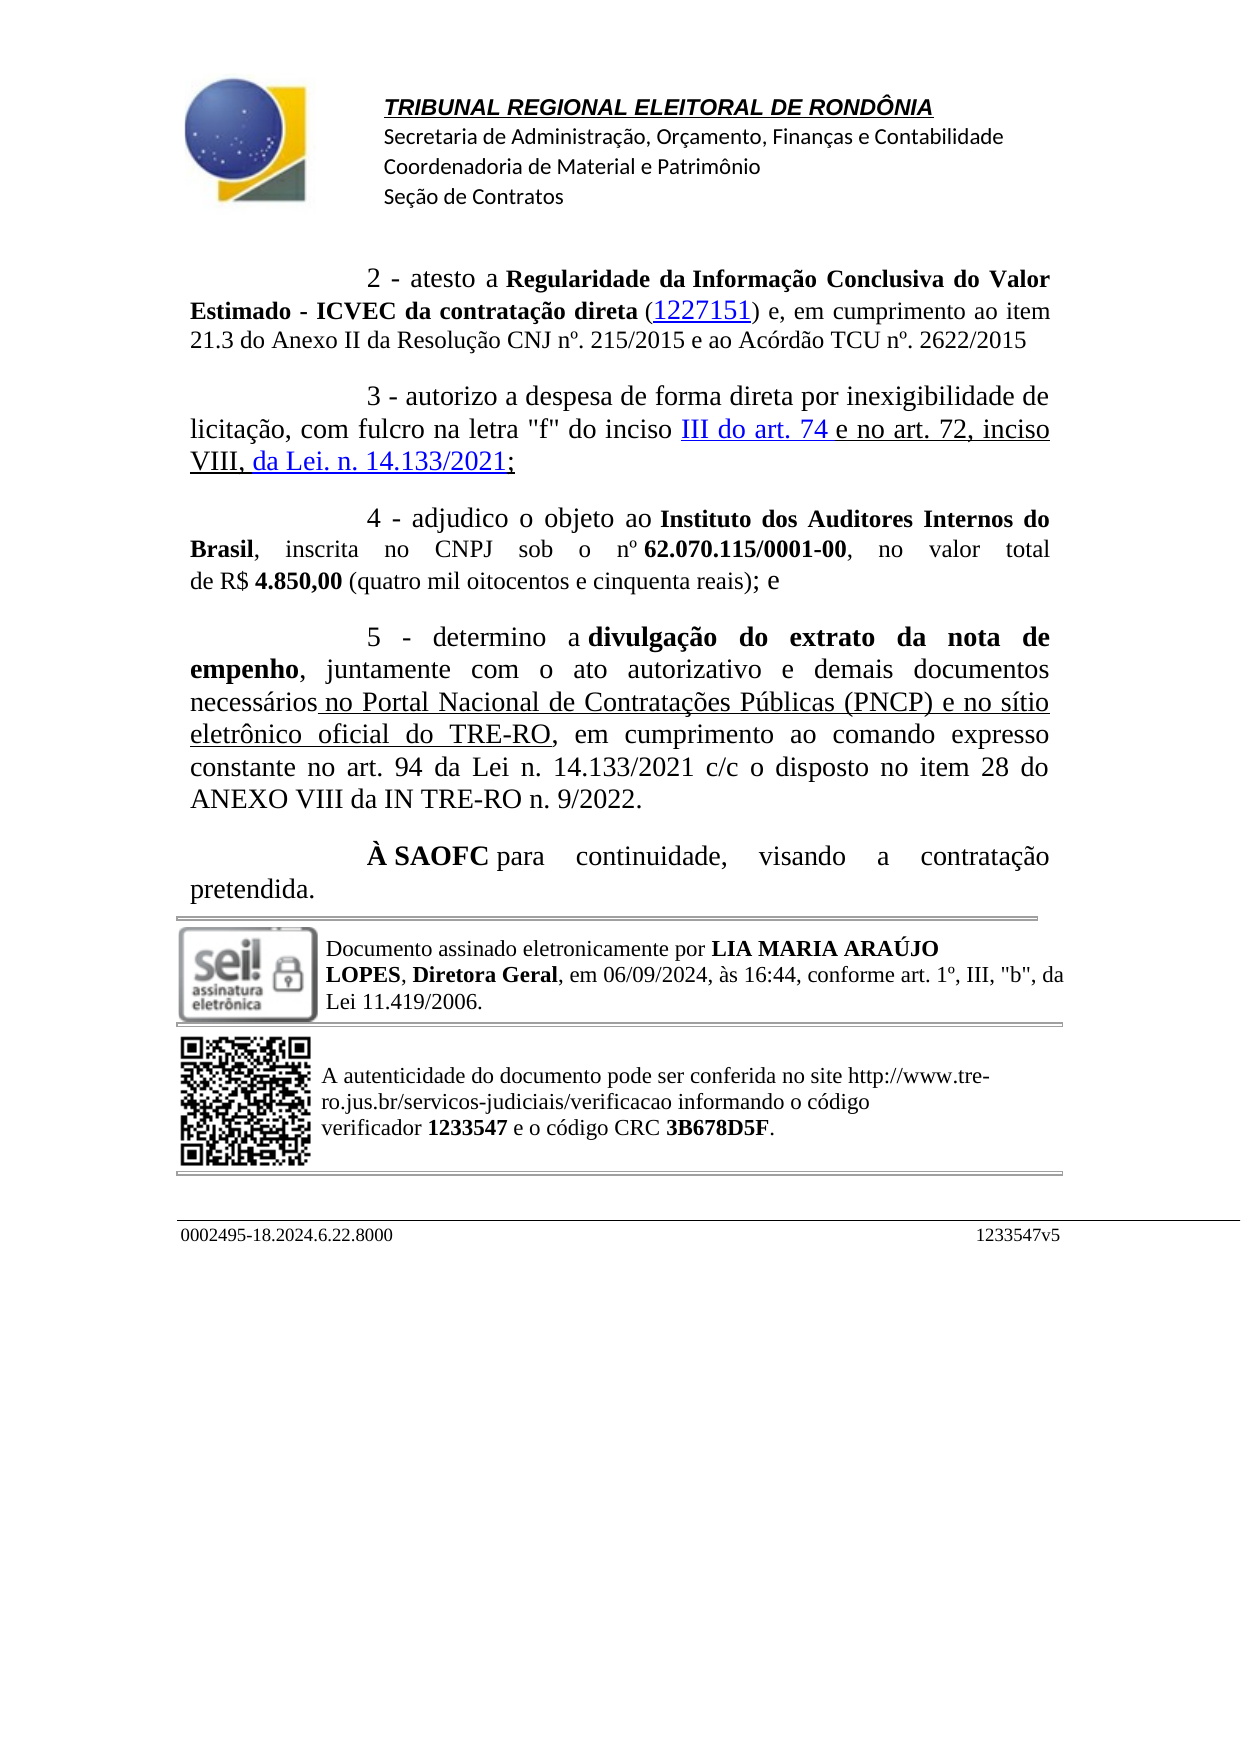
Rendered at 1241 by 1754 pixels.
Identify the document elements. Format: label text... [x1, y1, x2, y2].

text À SAOFC para continuidade, visando a contratação pretendida. [190, 839, 1051, 904]
text 3 - autorizo a despesa de forma direta por inexigibilidade de licitação, com fulcro na letra "f" do inciso III do art. 74 e no art. 72, inciso VIII, da Lei. n. 14.133/2021; [190, 379, 1051, 477]
table_header 0002495-18.2024.6.22.8000 [177, 1221, 620, 1248]
text 4 - adjudico o objeto ao Instituto dos Auditores Internos do Brasil, inscrita no CNPJ sob o nº 62.070.115/0001-00, no valor total de R$ 4.850,00 (quatro mil oitocentos e cinquenta reais); e [190, 502, 1051, 595]
table_header A autenticidade do documento pode ser conferida no site http://www.tre-ro.jus.br/servicos-judiciais/verificacao informando o código verificador 1233547 e o código CRC 3B678D5F. [319, 1033, 1072, 1170]
table_header [177, 926, 324, 1022]
table_header 1233547v5 [620, 1221, 1063, 1248]
table_header [177, 1033, 319, 1170]
text 5 - determino a divulgação do extrato da nota de empenho, juntamente com o ato autorizativo e demais documentos necessários no Portal Nacional de Contratações Públicas (PNCP) e no sítio eletrônico oficial do TRE-RO, em cumprimento ao comando expresso constante no art. 94 da Lei n. 14.133/2021 c/c o disposto no item 28 do ANEXO VIII da IN TRE-RO n. 9/2022. [190, 620, 1051, 814]
text 2 - atesto a Regularidade da Informação Conclusiva do Valor Estimado - ICVEC da contratação direta (1227151) e, em cumprimento ao item 21.3 do Anexo II da Resolução CNJ nº. 215/2015 e ao Acórdão TCU nº. 2622/2015 [190, 261, 1051, 354]
table_header Documento assinado eletronicamente por LIA MARIA ARAÚJO LOPES, Diretora Geral, em 06/09/2024, às 16:44, conforme art. 1º, III, "b", da Lei 11.419/2006. [324, 926, 1072, 1023]
